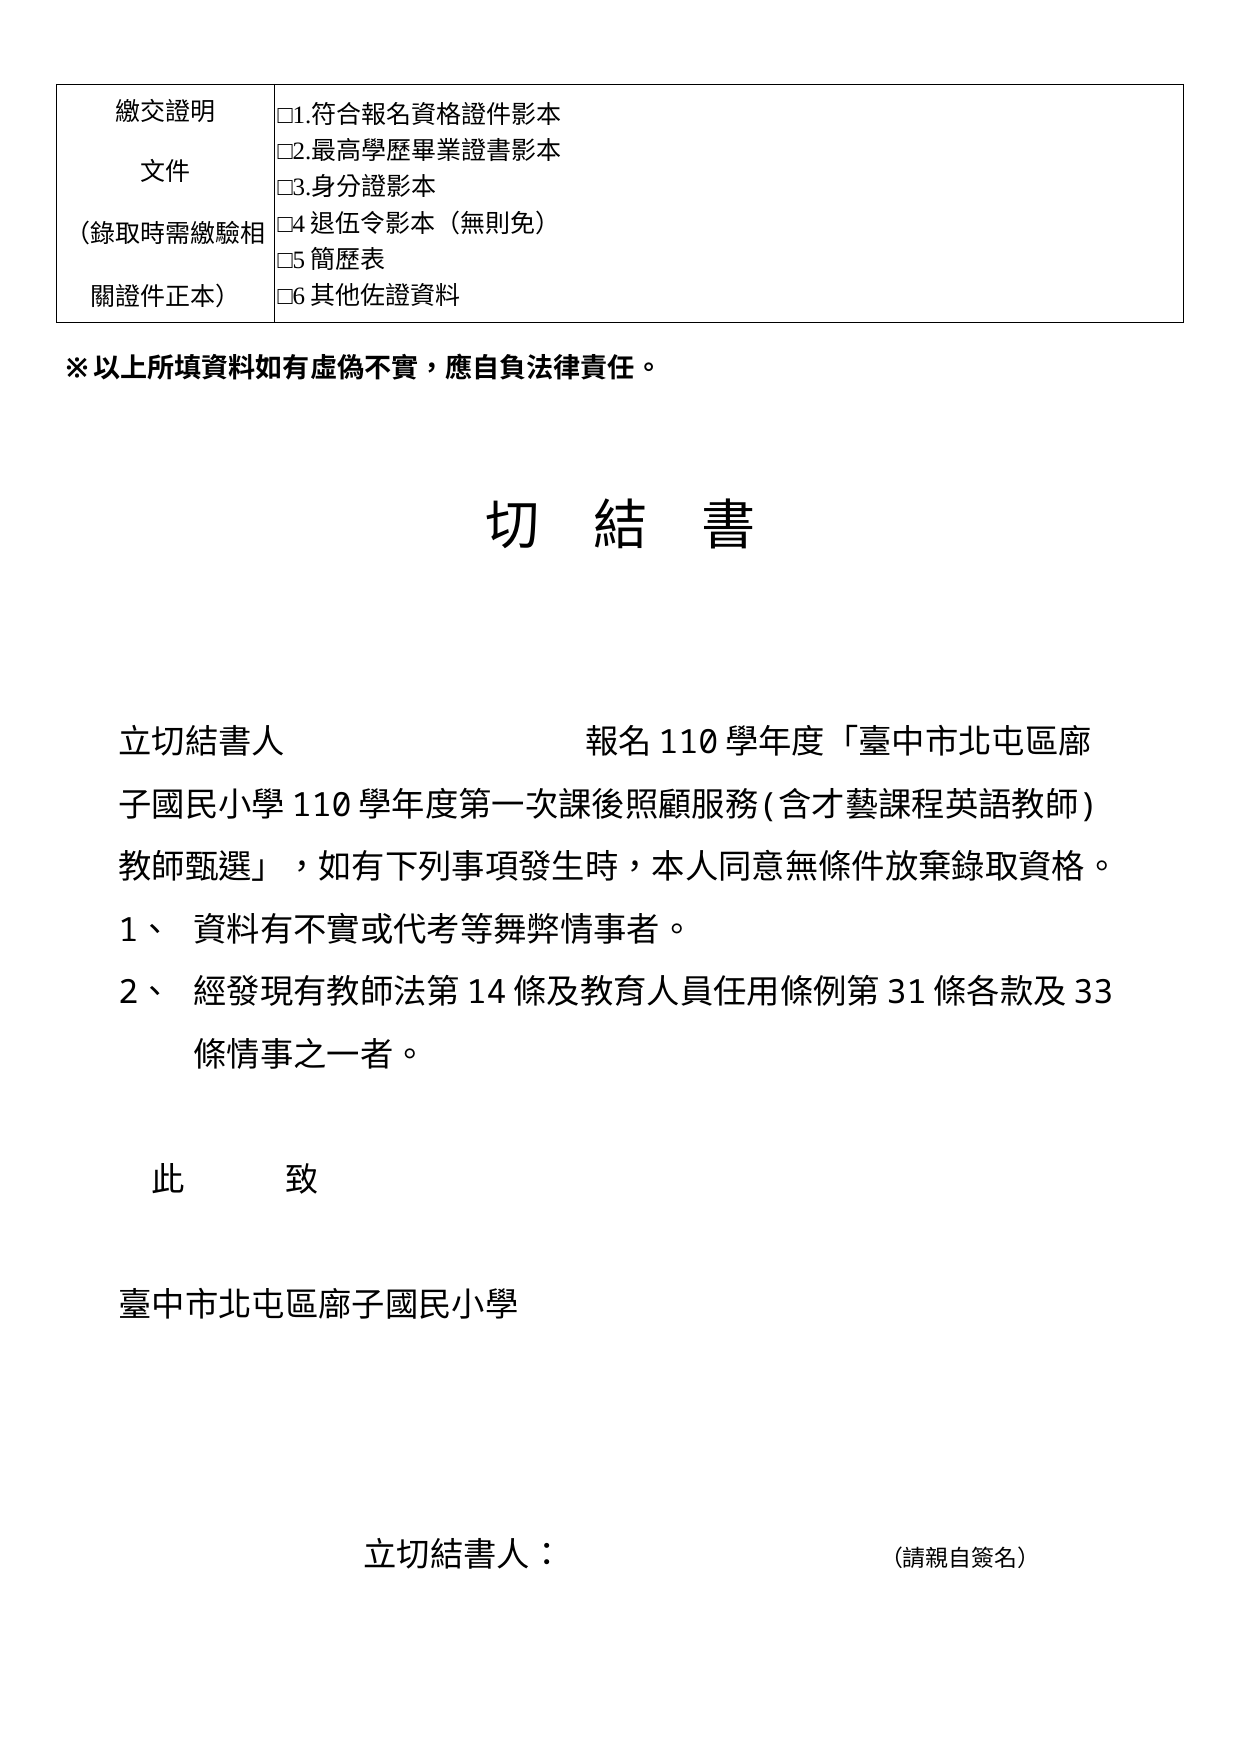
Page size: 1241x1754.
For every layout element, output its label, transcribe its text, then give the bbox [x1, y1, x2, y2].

text 立切結書人 報名110學年度「臺中市北屯區廍子國民小學110學年度第一次課後照顧服務(含才藝課程英語教師)教師甄選」，如有下列事項發生時，本人同意無條件放棄錄取資格。 [118, 698, 1122, 885]
text ※以上所填資料如有虛偽不實，應自負法律責任。 [44, 323, 1122, 385]
text 切 結 書 [118, 448, 1122, 573]
table_cell □1.符合報名資格證件影本 □2.最高學歷畢業證書影本 □3.身分證影本 □4退伍令影本（無則免） □5簡歷表 □6其他佐證資料 [275, 85, 1183, 322]
text 立切結書人： （請親自簽名） [118, 1510, 1122, 1573]
list 資料有不實或代考等舞弊情事者。 [118, 885, 1122, 948]
text 臺中市北屯區廍子國民小學 [118, 1260, 1122, 1323]
table_cell 繳交證明 文件 （錄取時需繳驗相關證件正本） [57, 85, 274, 322]
text 此 致 [118, 1135, 1122, 1198]
list 經發現有教師法第14條及教育人員任用條例第31條各款及33條情事之一者。 [118, 948, 1122, 1073]
